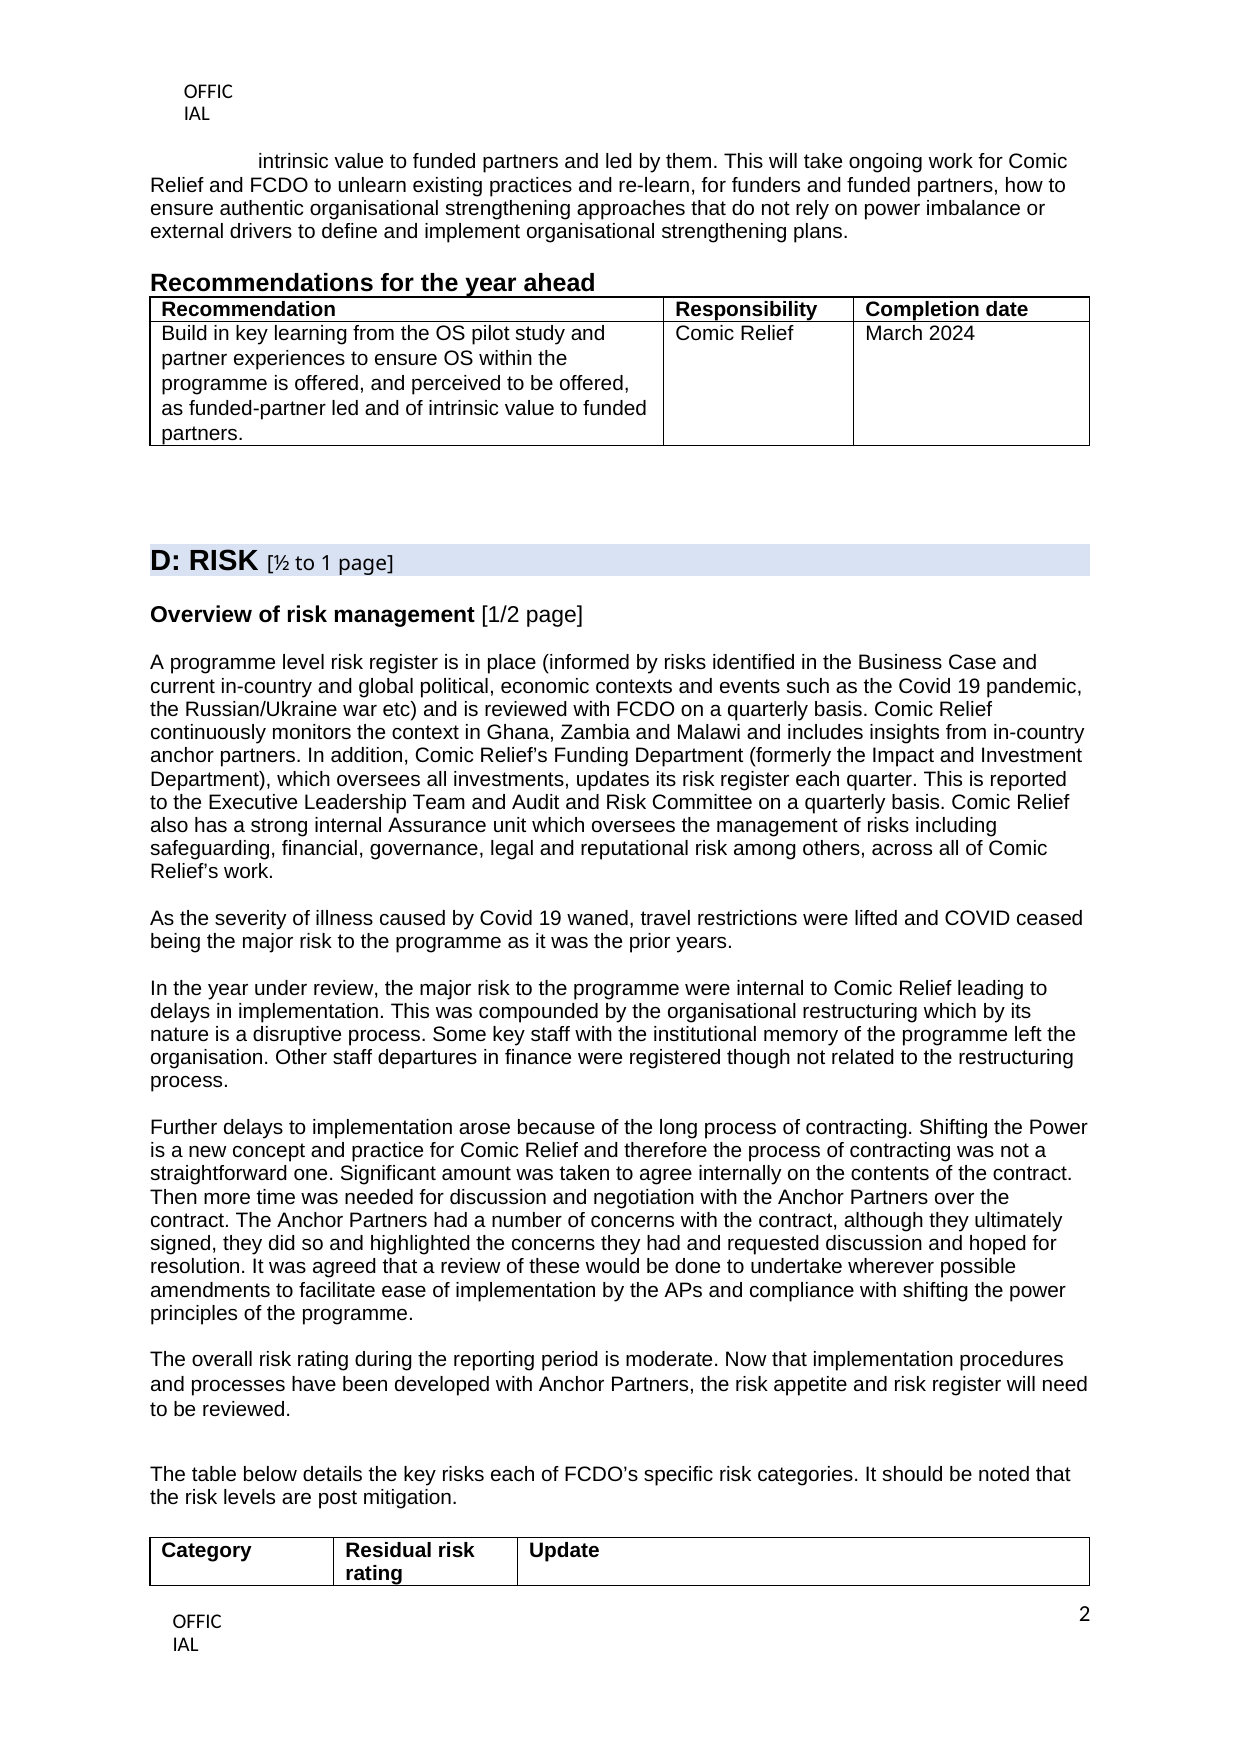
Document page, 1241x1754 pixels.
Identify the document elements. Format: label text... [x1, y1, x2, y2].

table_cell Comic Relief [664, 322, 853, 445]
text A programme level risk register is in place (informed by risks identified in the Business Case and current in-country and global political, economic contexts and events such as the Covid 19 pandemic, the Russian/Ukraine war etc) and is reviewed with FCDO on a quarterly basis. Comic Relief continuously monitors the context in Ghana, Zambia and Malawi and includes insights from in-country anchor partners. In addition, Comic Relief’s Funding Department (formerly the Impact and Investment Department), which oversees all investments, updates its risk register each quarter. This is reported to the Executive Leadership Team and Audit and Risk Committee on a quarterly basis. Comic Relief also has a strong internal Assurance unit which oversees the management of risks including safeguarding, financial, governance, legal and reputational risk among others, across all of Comic Relief’s work. [150, 651, 1090, 883]
text intrinsic value to funded partners and led by them. This will take ongoing work for Comic Relief and FCDO to unlearn existing practices and re-learn, for funders and funded partners, how to ensure authentic organisational strengthening approaches that do not rely on power imbalance or external drivers to define and implement organisational strengthening plans. [150, 150, 1090, 243]
table_header Completion date [854, 298, 1089, 321]
text The table below details the key risks each of FCDO’s specific risk categories. It should be noted that the risk levels are post mitigation. [150, 1463, 1090, 1509]
table_cell Build in key learning from the OS pilot study and partner experiences to ensure OS within the programme is offered, and perceived to be offered, as funded-partner led and of intrinsic value to funded partners. [151, 322, 663, 445]
table_header Category [151, 1538, 333, 1584]
text The overall risk rating during the reporting period is moderate. Now that implementation procedures and processes have been developed with Anchor Partners, the risk appetite and risk register will need to be reviewed. [150, 1348, 1090, 1421]
text Further delays to implementation arose because of the long process of contracting. Shifting the Power is a new concept and practice for Comic Relief and therefore the process of contracting was not a straightforward one. Significant amount was taken to agree internally on the contents of the contract. Then more time was needed for discussion and negotiation with the Anchor Partners over the contract. The Anchor Partners had a number of concerns with the contract, although they ultimately signed, they did so and highlighted the concerns they had and requested discussion and hoped for resolution. It was agreed that a review of these would be done to undertake wherever possible amendments to facilitate ease of implementation by the APs and compliance with shifting the power principles of the programme. [150, 1116, 1090, 1324]
text As the severity of illness caused by Covid 19 waned, travel restrictions were lifted and COVID ceased being the major risk to the programme as it was the prior years. [150, 906, 1090, 953]
table_header Residual risk rating [334, 1538, 517, 1584]
table_header Responsibility [664, 298, 853, 321]
table_cell March 2024 [854, 322, 1089, 445]
text In the year under review, the major risk to the programme were internal to Comic Relief leading to delays in implementation. This was compounded by the organisational restructuring which by its nature is a disruptive process. Some key staff with the institutional memory of the programme left the organisation. Other staff departures in finance were registered though not related to the restructuring process. [150, 976, 1090, 1092]
text Recommendations for the year ahead [150, 268, 1090, 296]
table_header Update [518, 1538, 1089, 1584]
text D: RISK [½ to 1 page] [150, 544, 1090, 576]
text Overview of risk management [1/2 page] [150, 602, 1090, 628]
table_header Recommendation [151, 298, 663, 321]
